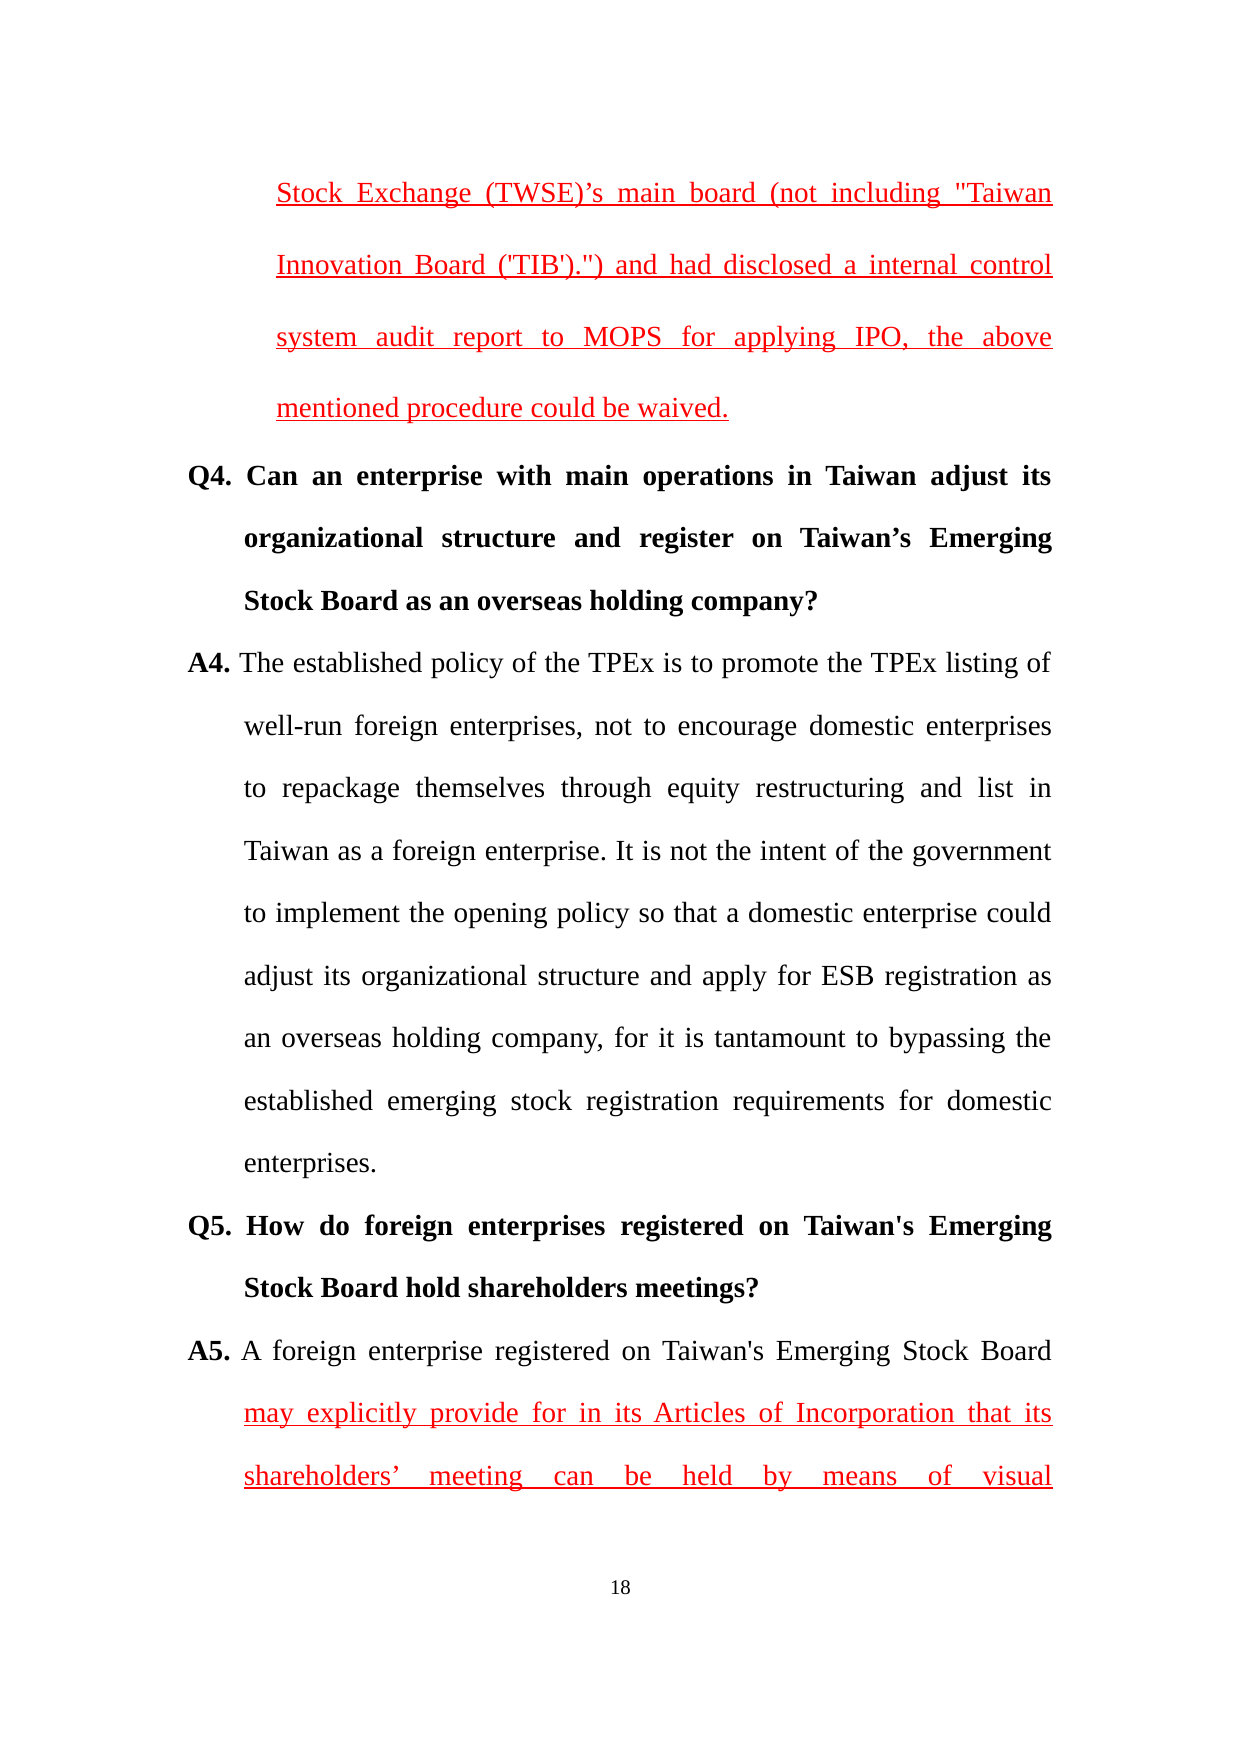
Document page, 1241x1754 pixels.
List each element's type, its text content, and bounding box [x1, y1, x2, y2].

text A4. The established policy of the TPEx is to promote the TPEx listing of well-run foreign enterprises, not to encourage domestic enterprises to repackage themselves through equity restructuring and list in Taiwan as a foreign enterprise. It is not the intent of the government to implement the opening policy so that a domestic enterprise could adjust its organizational structure and apply for ESB registration as an overseas holding company, for it is tantamount to bypassing the established emerging stock registration requirements for domestic enterprises. [187, 621, 1053, 1183]
text Q5. How do foreign enterprises registered on Taiwan's Emerging Stock Board hold shareholders meetings? [187, 1183, 1053, 1308]
text Stock Exchange (TWSE)’s main board (not including "Taiwan Innovation Board ('TIB').") and had disclosed a internal control system audit report to MOPS for applying IPO, the above mentioned procedure could be waived. [246, 150, 1053, 428]
text A5. A foreign enterprise registered on Taiwan's Emerging Stock Board may explicitly provide for in its Articles of Incorporation that its shareholders’ meeting can be held by means of visual [187, 1308, 1053, 1496]
text Q4. Can an enterprise with main operations in Taiwan adjust its organizational structure and register on Taiwan’s Emerging Stock Board as an overseas holding company? [187, 433, 1053, 621]
